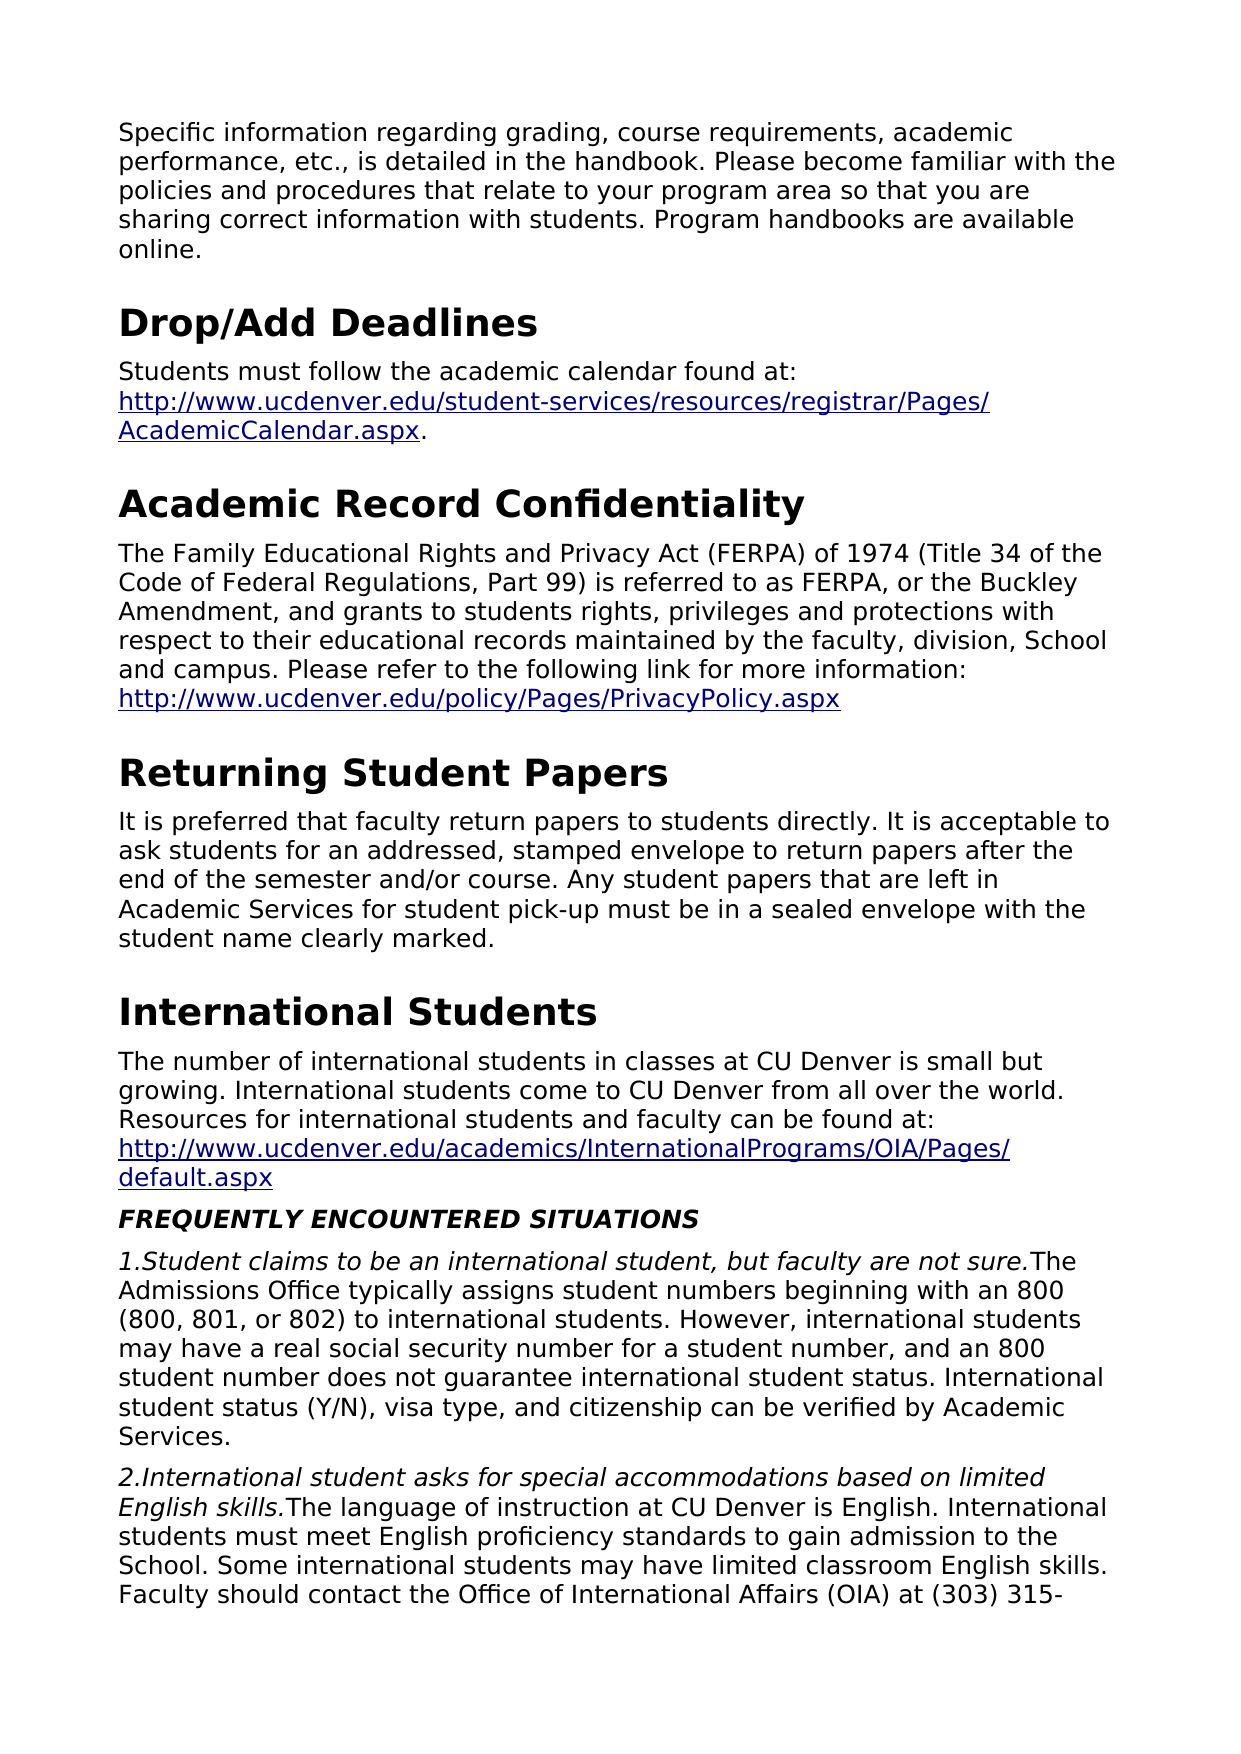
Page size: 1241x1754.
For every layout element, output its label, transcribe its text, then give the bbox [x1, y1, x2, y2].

subtitle Returning Student Papers [118, 751, 1122, 795]
text It is preferred that faculty return papers to students directly. It is acceptable to ask students for an addressed, stamped envelope to return papers after the end of the semester and/or course. Any student papers that are left in Academic Services for student pick-up must be in a sealed envelope with the student name clearly marked. [118, 807, 1122, 953]
text FREQUENTLY ENCOUNTERED SITUATIONS [118, 1205, 1122, 1234]
text Students must follow the academic calendar found at: http://www.ucdenver.edu/student-services/resources/registrar/Pages/AcademicCalendar.aspx. [118, 358, 1122, 445]
subtitle International Students [118, 991, 1122, 1034]
text 1.Student claims to be an international student, but faculty are not sure.The Admissions Office typically assigns student numbers beginning with an 800 (800, 801, or 802) to international students. However, international students may have a real social security number for a student number, and an 800 student number does not guarantee international student status. International student status (Y/N), visa type, and citizenship can be verified by Academic Services. [118, 1247, 1122, 1451]
subtitle Drop/Add Deadlines [118, 301, 1122, 345]
subtitle Academic Record Confidentiality [118, 483, 1122, 526]
text 2.International student asks for special accommodations based on limited English skills.The language of instruction at CU Denver is English. International students must meet English proficiency standards to gain admission to the School. Some international students may have limited classroom English skills. Faculty should contact the Office of International Affairs (OIA) at (303) 315- [118, 1463, 1122, 1609]
text The Family Educational Rights and Privacy Act (FERPA) of 1974 (Title 34 of the Code of Federal Regulations, Part 99) is referred to as FERPA, or the Buckley Amendment, and grants to students rights, privileges and protections with respect to their educational records maintained by the faculty, division, School and campus. Please refer to the following link for more information: http://www.ucdenver.edu/policy/Pages/PrivacyPolicy.aspx [118, 539, 1122, 714]
text The number of international students in classes at CU Denver is small but growing. International students come to CU Denver from all over the world. Resources for international students and faculty can be found at: http://www.ucdenver.edu/academics/InternationalPrograms/OIA/Pages/default.aspx [118, 1047, 1122, 1193]
text Specific information regarding grading, course requirements, academic performance, etc., is detailed in the handbook. Please become familiar with the policies and procedures that relate to your program area so that you are sharing correct information with students. Program handbooks are available online. [118, 118, 1122, 264]
